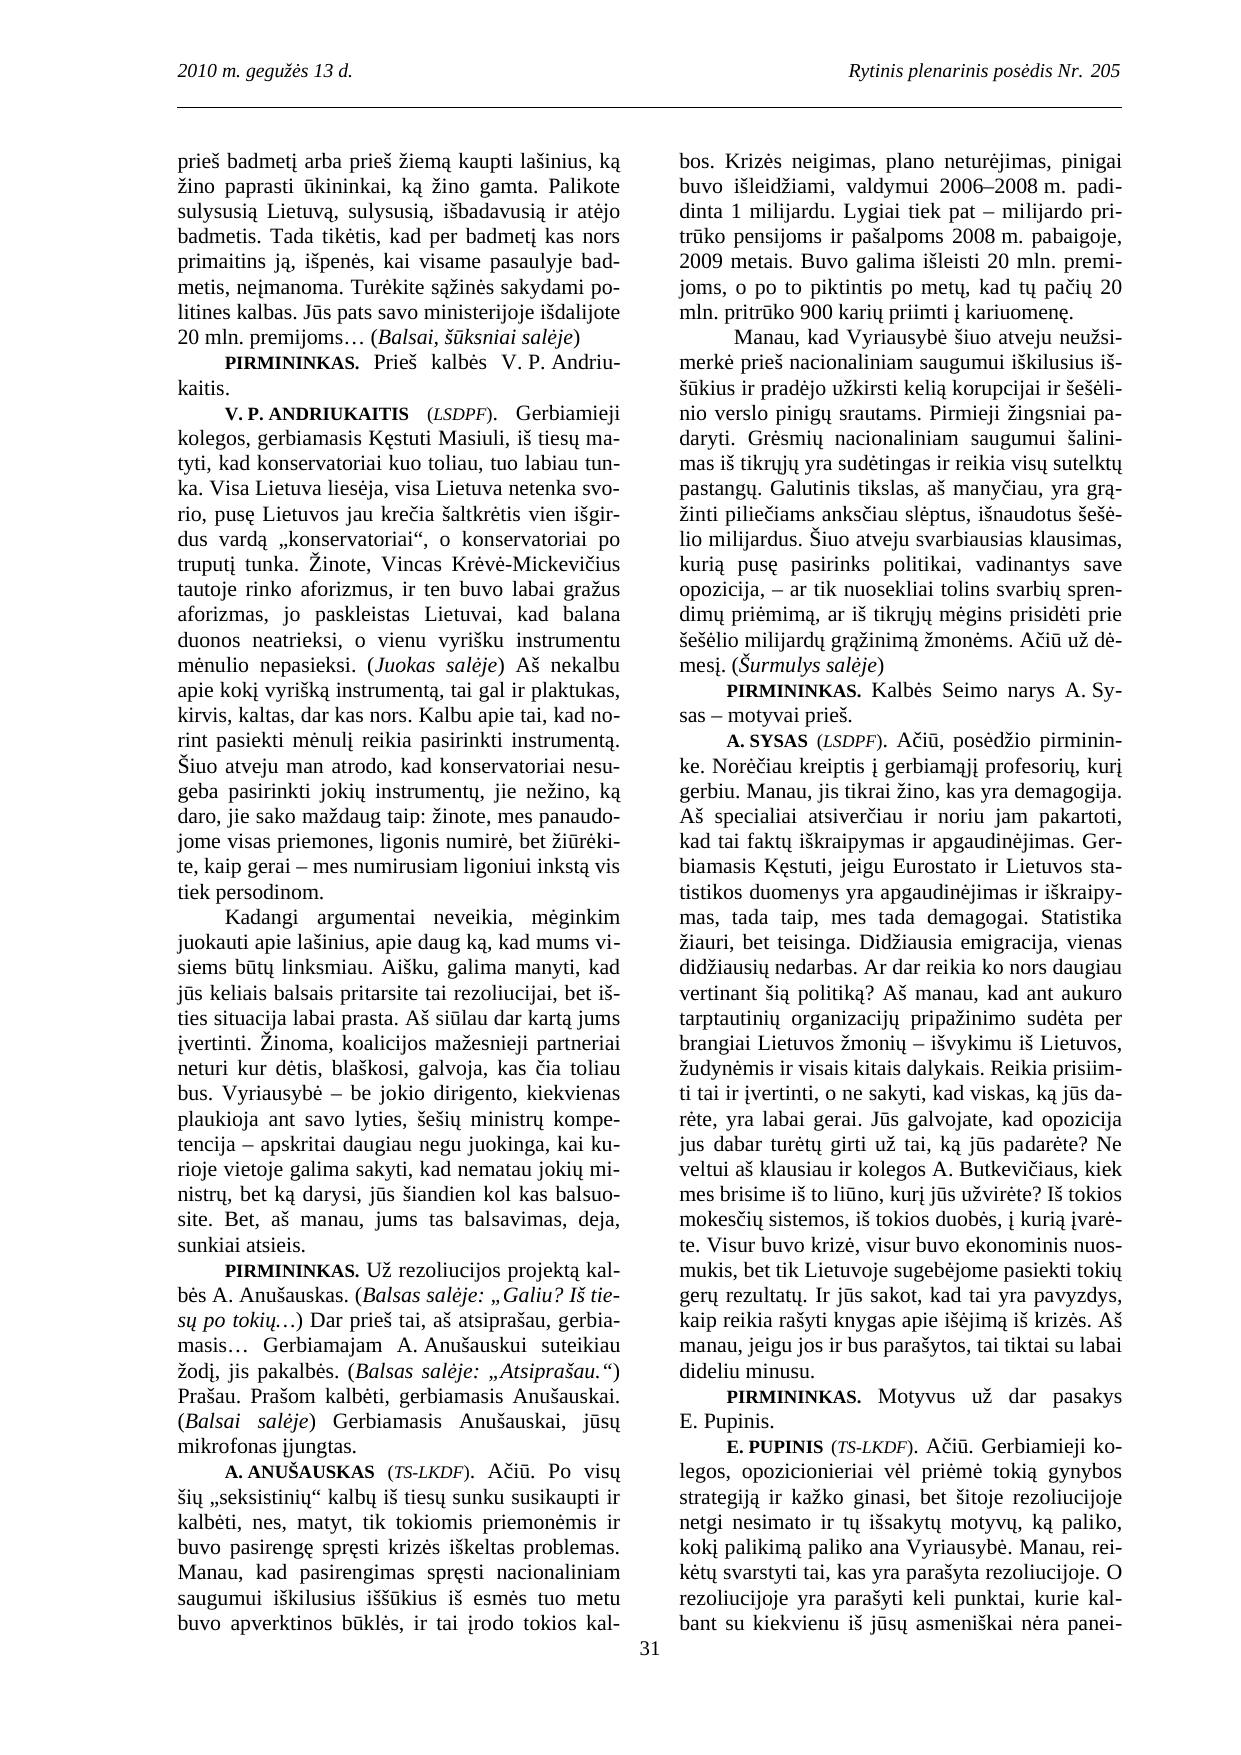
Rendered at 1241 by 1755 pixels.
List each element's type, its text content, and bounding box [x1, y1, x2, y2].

text PIRMININKAS. Kal­bės Sei­mo na­rys A. Sy­sas – mo­ty­vai prieš. [679, 677, 1122, 727]
text Ka­dan­gi ar­gu­men­tai ne­vei­kia, mė­gin­kim juo­kau­ti apie la­ši­nius, apie daug ką, kad mums vi­siems bū­tų links­miau. Aiš­ku, ga­li­ma ma­ny­ti, kad jūs ke­liais bal­sais pri­tar­si­te tai re­zo­liu­ci­jai, bet iš­ties si­tu­a­ci­ja la­bai pras­ta. Aš siū­lau dar kar­tą jums įver­tin­ti. Ži­no­ma, ko­a­li­ci­jos ma­žes­nie­ji part­ne­riai ne­tu­ri kur dė­tis, blaš­ko­si, gal­vo­ja, kas čia to­liau bus. Vy­riau­sy­bė – be jo­kio di­ri­gen­to, kiek­vie­nas plau­kio­ja ant sa­vo ly­ties, še­šių mi­nist­rų kom­pe­tenci­ja – ap­skri­tai dau­giau ne­gu juo­kin­ga, kai ku­rio­je vie­to­je ga­li­ma sa­ky­ti, kad ne­ma­tau jo­kių mi­nist­rų, bet ką da­ry­si, jūs šian­dien kol kas bal­suo­site. Bet, aš ma­nau, jums tas bal­sa­vi­mas, de­ja, sun­kiai at­si­eis. [177, 904, 620, 1257]
text PIRMININKAS. Prieš kal­bės V. P. An­driu­kai­tis. [177, 349, 620, 400]
text E. PUPINIS (TS-LKDF). Ačiū. Ger­bia­mie­ji ko­le­gos, opo­zi­cio­nie­riai vėl pri­ėmė to­kią gy­ny­bos stra­te­gi­ją ir kaž­ko gi­na­si, bet ši­to­je re­zo­liu­ci­jo­je net­gi ne­si­ma­to ir tų iš­sa­ky­tų mo­ty­vų, ką pa­li­ko, ko­kį pa­li­ki­mą pa­li­ko ana Vy­riau­sy­bė. Ma­nau, rei­kė­tų svars­ty­ti tai, kas yra pa­ra­šy­ta re­zo­liu­ci­jo­je. O re­zo­liu­ci­jo­je yra pa­ra­šy­ti ke­li punk­tai, ku­rie kal­bant su kiek­vie­nu iš jū­sų as­me­niš­kai nė­ra pa­nei­ [679, 1433, 1122, 1635]
text A. ANUŠAUSKAS (TS-LKDF). Ačiū. Po vi­sų šių „sek­sis­ti­nių“ kal­bų iš tie­sų sun­ku su­si­kaup­ti ir kal­bė­ti, nes, ma­tyt, tik to­kio­mis prie­mo­nė­mis ir bu­vo pa­si­ren­gę spręs­ti kri­zės iš­kel­tas pro­ble­mas. Ma­nau, kad pa­si­ren­gi­mas spręs­ti na­cio­na­li­niam sau­gu­mui iš­ki­lu­sius iš­šū­kius iš es­mės tuo me­tu bu­vo ap­verk­ti­nos būk­lės, ir tai įro­do to­kios kal­ [177, 1458, 620, 1635]
text bos. Kri­zės nei­gi­mas, pla­no ne­tu­rė­ji­mas, pi­ni­gai bu­vo iš­lei­džia­mi, val­dy­mui 2006–2008 m. pa­di­din­ta 1 mi­li­jar­du. Ly­giai tiek pat – mi­li­jar­do pri­trū­ko pen­si­joms ir pa­šal­poms 2008 m. pa­bai­go­je, 2009 me­tais. Bu­vo ga­li­ma iš­leis­ti 20 mln. pre­mi­joms, o po to pik­tin­tis po me­tų, kad tų pa­čių 20 mln. pri­trū­ko 900 ka­rių pri­im­ti į ka­riuo­me­nę. [679, 148, 1122, 324]
text A. SYSAS (LSDPF). Ačiū, po­sė­džio pir­mi­nin­ke. No­rė­čiau kreip­tis į ger­bia­mą­jį pro­fe­so­rių, ku­rį ger­biu. Ma­nau, jis tik­rai ži­no, kas yra de­ma­go­gi­ja. Aš spe­cia­liai at­si­ver­čiau ir no­riu jam pa­kar­to­ti, kad tai fak­tų iš­krai­py­mas ir ap­gau­di­nė­ji­mas. Ger­bia­ma­sis Kęs­tu­ti, jei­gu Eu­ros­ta­to ir Lie­tu­vos sta­tis­ti­kos duo­me­nys yra ap­gau­di­nė­ji­mas ir iš­krai­py­mas, ta­da taip, mes ta­da de­ma­go­gai. Sta­tis­ti­ka žiau­ri, bet tei­sin­ga. Di­džiau­sia emig­ra­ci­ja, vie­nas di­džiau­sių ne­dar­bas. Ar dar rei­kia ko nors dau­giau ver­ti­nant šią po­li­ti­ką? Aš ma­nau, kad ant au­ku­ro tarp­tau­ti­nių or­ga­ni­za­ci­jų pri­pa­ži­ni­mo su­dė­ta per bran­giai Lie­tu­vos žmo­nių – iš­vy­ki­mu iš Lie­tu­vos, žu­dy­nė­mis ir vi­sais ki­tais da­ly­kais. Rei­kia pri­si­im­ti tai ir įver­tin­ti, o ne sa­ky­ti, kad vis­kas, ką jūs da­rė­te, yra la­bai ge­rai. Jūs gal­vo­ja­te, kad opo­zi­ci­ja jus da­bar tu­rė­tų gir­ti už tai, ką jūs pa­da­rė­te? Ne vel­tui aš klau­siau ir ko­le­gos A. But­ke­vi­čiaus, kiek mes bri­si­me iš to liū­no, ku­rį jūs už­vi­rė­te? Iš to­kios mo­kes­čių sis­te­mos, iš to­kios duo­bės, į ku­rią įva­rė­te. Vi­sur bu­vo kri­zė, vi­sur bu­vo eko­no­mi­nis nuos­mu­kis, bet tik Lie­tu­vo­je su­ge­bė­jo­me pa­siek­ti to­kių ge­rų re­zul­ta­tų. Ir jūs sa­kot, kad tai yra pa­vyz­dys, kaip rei­kia ra­šy­ti kny­gas apie iš­ėji­mą iš kri­zės. Aš ma­nau, jei­gu jos ir bus pa­ra­šy­tos, tai tik­tai su la­bai di­de­liu mi­nu­su. [679, 727, 1122, 1383]
text V. P. ANDRIUKAITIS (LSDPF). Ger­bia­mie­ji ko­le­gos, ger­bia­ma­sis Kęs­tu­ti Ma­siu­li, iš tie­sų ma­ty­ti, kad kon­ser­va­to­riai kuo to­liau, tuo la­biau tun­ka. Vi­sa Lie­tu­va lie­sė­ja, vi­sa Lie­tu­va ne­ten­ka svo­rio, pu­sę Lie­tu­vos jau kre­čia šalt­krė­tis vien iš­gir­dus var­dą „kon­ser­va­to­riai“, o kon­ser­va­to­riai po tru­pu­tį tun­ka. Ži­no­te, Vin­cas Krė­vė-Mic­ke­vi­čius tau­to­je rin­ko afo­riz­mus, ir ten bu­vo la­bai gra­žus afo­riz­mas, jo pa­skleis­tas Lie­tu­vai, kad ba­la­na duo­nos ne­at­riek­si, o vie­nu vy­riš­ku in­stru­men­tu mė­nu­lio ne­pa­siek­si. (Juo­kas sa­lė­je) Aš ne­kal­bu apie ko­kį vy­riš­ką in­stru­men­tą, tai gal ir plak­tu­kas, kir­vis, kal­tas, dar kas nors. Kal­bu apie tai, kad no­rint pa­siek­ti mė­nu­lį rei­kia pa­si­rink­ti in­stru­men­tą. Šiuo at­ve­ju man at­ro­do, kad kon­ser­va­to­riai ne­su­ge­ba pa­si­rink­ti jo­kių in­stru­men­tų, jie ne­ži­no, ką da­ro, jie sa­ko maž­daug taip: ži­no­te, mes pa­nau­do­jo­me vi­sas prie­mo­nes, li­go­nis nu­mi­rė, bet žiū­rė­ki­te, kaip ge­rai – mes nu­mi­ru­siam li­go­niui inks­tą vis tiek per­so­di­nom. [177, 400, 620, 904]
text prieš bad­me­tį ar­ba prieš žie­mą kaup­ti la­ši­nius, ką ži­no pa­pras­ti ūki­nin­kai, ką ži­no gam­ta. Pa­li­ko­te su­ly­su­sią Lie­tu­vą, su­ly­su­sią, iš­ba­da­vu­sią ir at­ėjo bad­me­tis. Ta­da ti­kė­tis, kad per bad­me­tį kas nors pri­mai­tins ją, iš­pe­nės, kai vi­sa­me pa­sau­ly­je bad­me­tis, ne­įma­no­ma. Tu­rė­ki­te są­ži­nės sa­ky­da­mi po­li­ti­nes kal­bas. Jūs pats sa­vo mi­nis­te­ri­jo­je iš­da­li­jo­te 20 mln. pre­mi­joms… (Bal­sai, šūks­niai sa­lė­je) [177, 148, 620, 349]
text Ma­nau, kad Vy­riau­sy­bė šiuo at­ve­ju ne­už­si­mer­kė prieš na­cio­na­li­niam sau­gu­mui iš­ki­lu­sius iš­šū­kius ir pra­dė­jo už­kirs­ti ke­lią ko­rup­ci­jai ir še­šė­li­nio ver­slo pi­ni­gų srau­tams. Pir­mie­ji žings­niai pa­da­ry­ti. Grės­mių na­cio­na­li­niam sau­gu­mui ša­li­ni­mas iš tik­rų­jų yra su­dė­tin­gas ir rei­kia vi­sų su­telk­tų pa­stan­gų. Ga­lu­ti­nis tiks­las, aš ma­ny­čiau, yra grą­žin­ti pi­lie­čiams anks­čiau slėp­tus, iš­nau­do­tus še­šė­lio mi­li­jar­dus. Šiuo at­ve­ju svar­biau­sias klau­si­mas, ku­rią pu­sę pa­si­rinks po­li­ti­kai, va­di­nan­tys sa­ve opo­zi­ci­ja, – ar tik nuo­sek­liai to­lins svar­bių spren­di­mų pri­ėmi­mą, ar iš tik­rų­jų mė­gins pri­si­dė­ti prie še­šė­lio mi­li­jar­dų grą­ži­ni­mą žmo­nėms. Ačiū už dė­me­sį. (Šur­mu­lys sa­lė­je) [679, 324, 1122, 677]
text PIRMININKAS. Už re­zo­liu­ci­jos pro­jek­tą kal­bės A. Anu­šaus­kas. (Bal­sas sa­lė­je: „Ga­liu? Iš tie­sų po to­kių…) Dar prieš tai, aš at­si­pra­šau, ger­bia­ma­sis… Ger­bia­ma­jam A. Anu­šaus­kui su­tei­kiau žo­dį, jis pa­kal­bės. (Bal­sas sa­lė­je: „At­si­pra­šau.“) Pra­šau. Pra­šom kal­bė­ti, ger­bia­ma­sis Anu­šaus­kai. (Bal­sai sa­lė­je) Ger­bia­ma­sis Anu­šaus­kai, jū­sų mik­ro­fo­nas įjung­tas. [177, 1257, 620, 1458]
text PIRMININKAS. Mo­ty­vus už dar pa­sa­kys E. Pu­pi­nis. [679, 1383, 1122, 1433]
